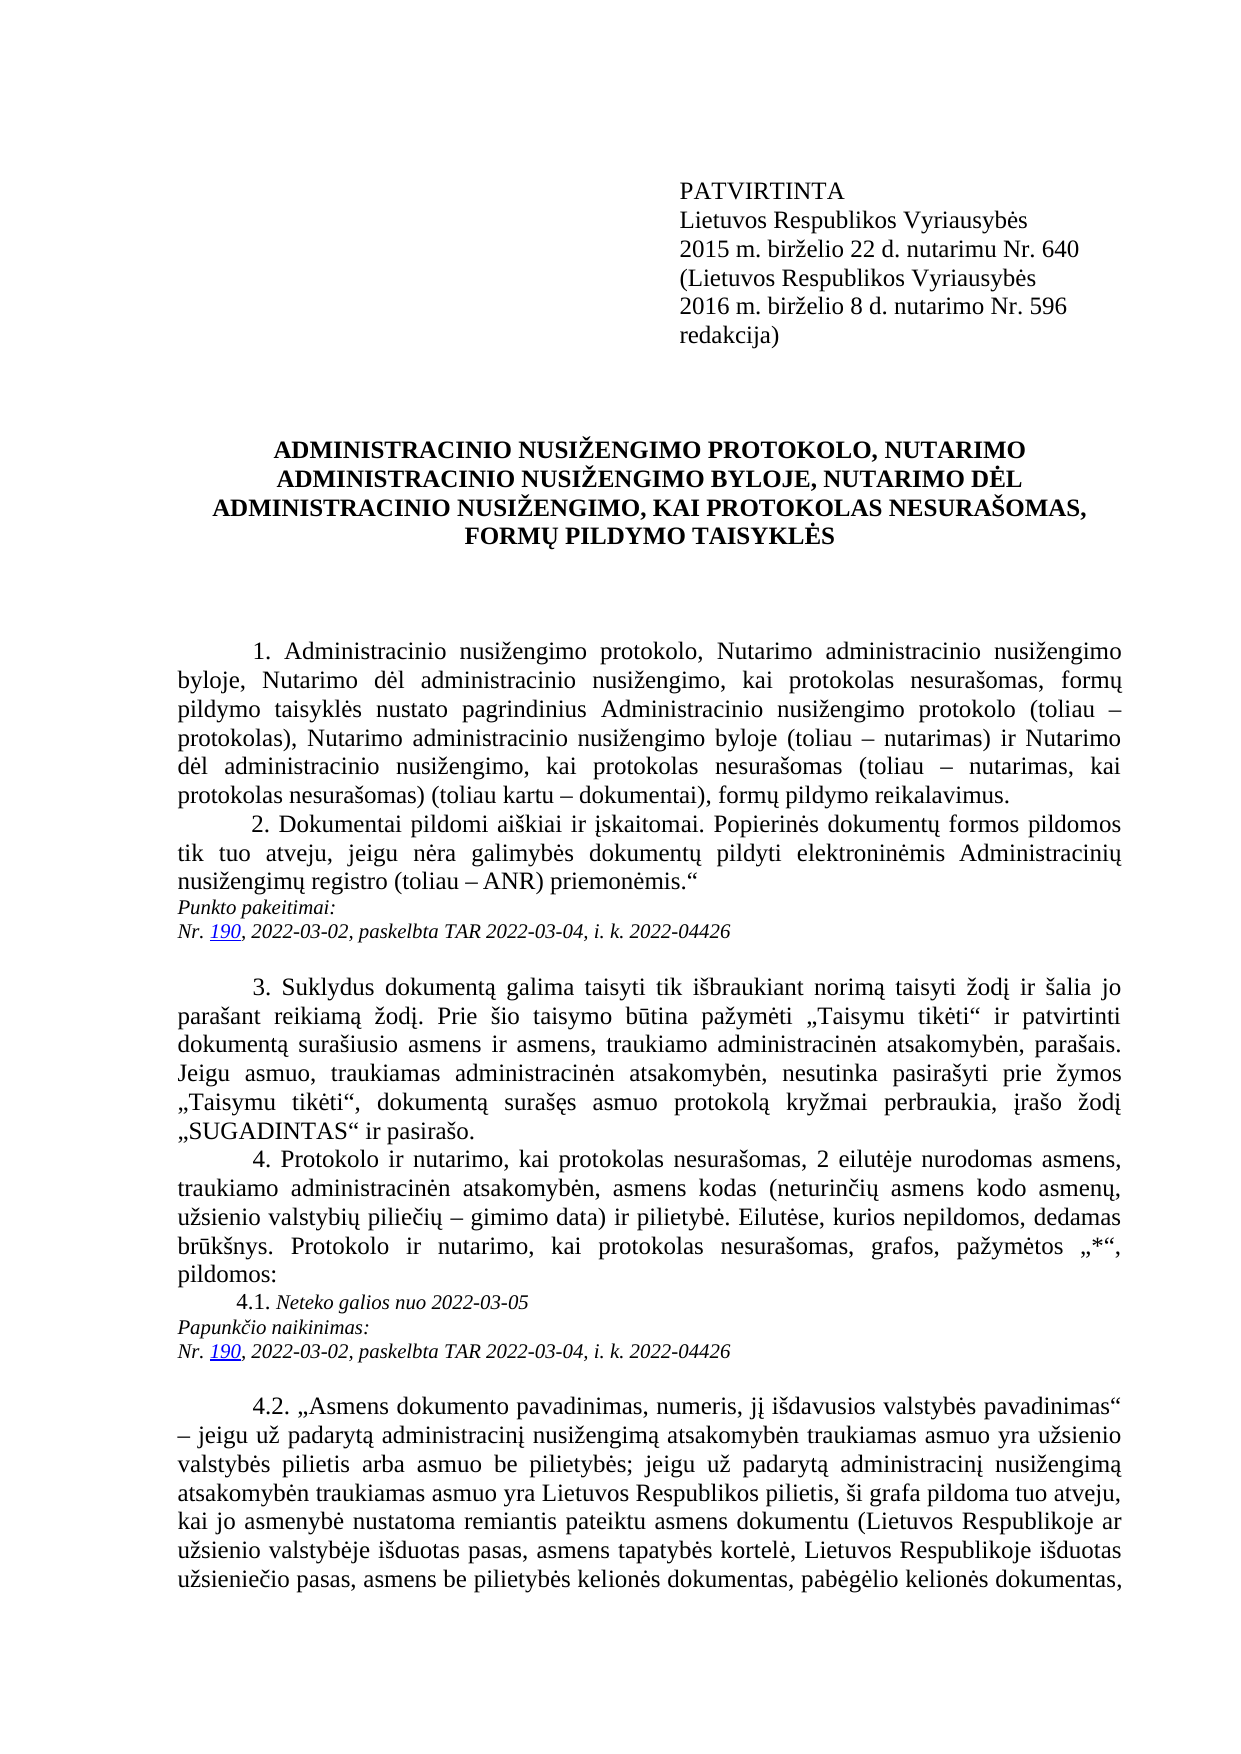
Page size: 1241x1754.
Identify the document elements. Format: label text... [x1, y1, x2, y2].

text PATVIRTINTA Lietuvos Respublikos Vyriausybės 2015 m. birželio 22 d. nutarimu Nr. 640 (Lietuvos Respublikos Vyriausybės 2016 m. birželio 8 d. nutarimo Nr. 596 redakcija) [679, 176, 1122, 349]
text 1. Administracinio nusižengimo protokolo, Nutarimo administracinio nusižengimo byloje, Nutarimo dėl administracinio nusižengimo, kai protokolas nesurašomas, formų pildymo taisyklės nustato pagrindinius Administracinio nusižengimo protokolo (toliau – protokolas), Nutarimo administracinio nusižengimo byloje (toliau – nutarimas) ir Nutarimo dėl administracinio nusižengimo, kai protokolas nesurašomas (toliau – nutarimas, kai protokolas nesurašomas) (toliau kartu – dokumentai), formų pildymo reikalavimus. [177, 636, 1122, 809]
text Punkto pakeitimai: [177, 895, 1122, 919]
text ADMINISTRACINIO NUSIŽENGIMO PROTOKOLO, NUTARIMO ADMINISTRACINIO NUSIŽENGIMO BYLOJE, NUTARIMO DĖL ADMINISTRACINIO NUSIŽENGIMO, KAI PROTOKOLAS NESURAŠOMAS, FORMŲ PILDYMO TAISYKLĖS [177, 435, 1122, 550]
text Papunkčio naikinimas: [177, 1314, 1122, 1339]
text 4.2. „Asmens dokumento pavadinimas, numeris, jį išdavusios valstybės pavadinimas“ – jeigu už padarytą administracinį nusižengimą atsakomybėn traukiamas asmuo yra užsienio valstybės pilietis arba asmuo be pilietybės; jeigu už padarytą administracinį nusižengimą atsakomybėn traukiamas asmuo yra Lietuvos Respublikos pilietis, ši grafa pildoma tuo atveju, kai jo asmenybė nustatoma remiantis pateiktu asmens dokumentu (Lietuvos Respublikoje ar užsienio valstybėje išduotas pasas, asmens tapatybės kortelė, Lietuvos Respublikoje išduotas užsieniečio pasas, asmens be pilietybės kelionės dokumentas, pabėgėlio kelionės dokumentas, [177, 1391, 1122, 1593]
text 4. Protokolo ir nutarimo, kai protokolas nesurašomas, 2 eilutėje nurodomas asmens, traukiamo administracinėn atsakomybėn, asmens kodas (neturinčių asmens kodo asmenų, užsienio valstybių piliečių – gimimo data) ir pilietybė. Eilutėse, kurios nepildomos, dedamas brūkšnys. Protokolo ir nutarimo, kai protokolas nesurašomas, grafos, pažymėtos „*“, pildomos: [177, 1144, 1122, 1288]
text Nr. 190, 2022-03-02, paskelbta TAR 2022-03-04, i. k. 2022-04426 [177, 1339, 1122, 1363]
text 2. Dokumentai pildomi aiškiai ir įskaitomai. Popierinės dokumentų formos pildomos tik tuo atveju, jeigu nėra galimybės dokumentų pildyti elektroninėmis Administracinių nusižengimų registro (toliau – ANR) priemonėmis.“ [177, 809, 1122, 895]
text 3. Suklydus dokumentą galima taisyti tik išbraukiant norimą taisyti žodį ir šalia jo parašant reikiamą žodį. Prie šio taisymo būtina pažymėti „Taisymu tikėti“ ir patvirtinti dokumentą surašiusio asmens ir asmens, traukiamo administracinėn atsakomybėn, parašais. Jeigu asmuo, traukiamas administracinėn atsakomybėn, nesutinka pasirašyti prie žymos „Taisymu tikėti“, dokumentą surašęs asmuo protokolą kryžmai perbraukia, įrašo žodį „SUGADINTAS“ ir pasirašo. [177, 972, 1122, 1144]
text 4.1. Neteko galios nuo 2022-03-05 [177, 1288, 1122, 1314]
text Nr. 190, 2022-03-02, paskelbta TAR 2022-03-04, i. k. 2022-04426 [177, 919, 1122, 943]
